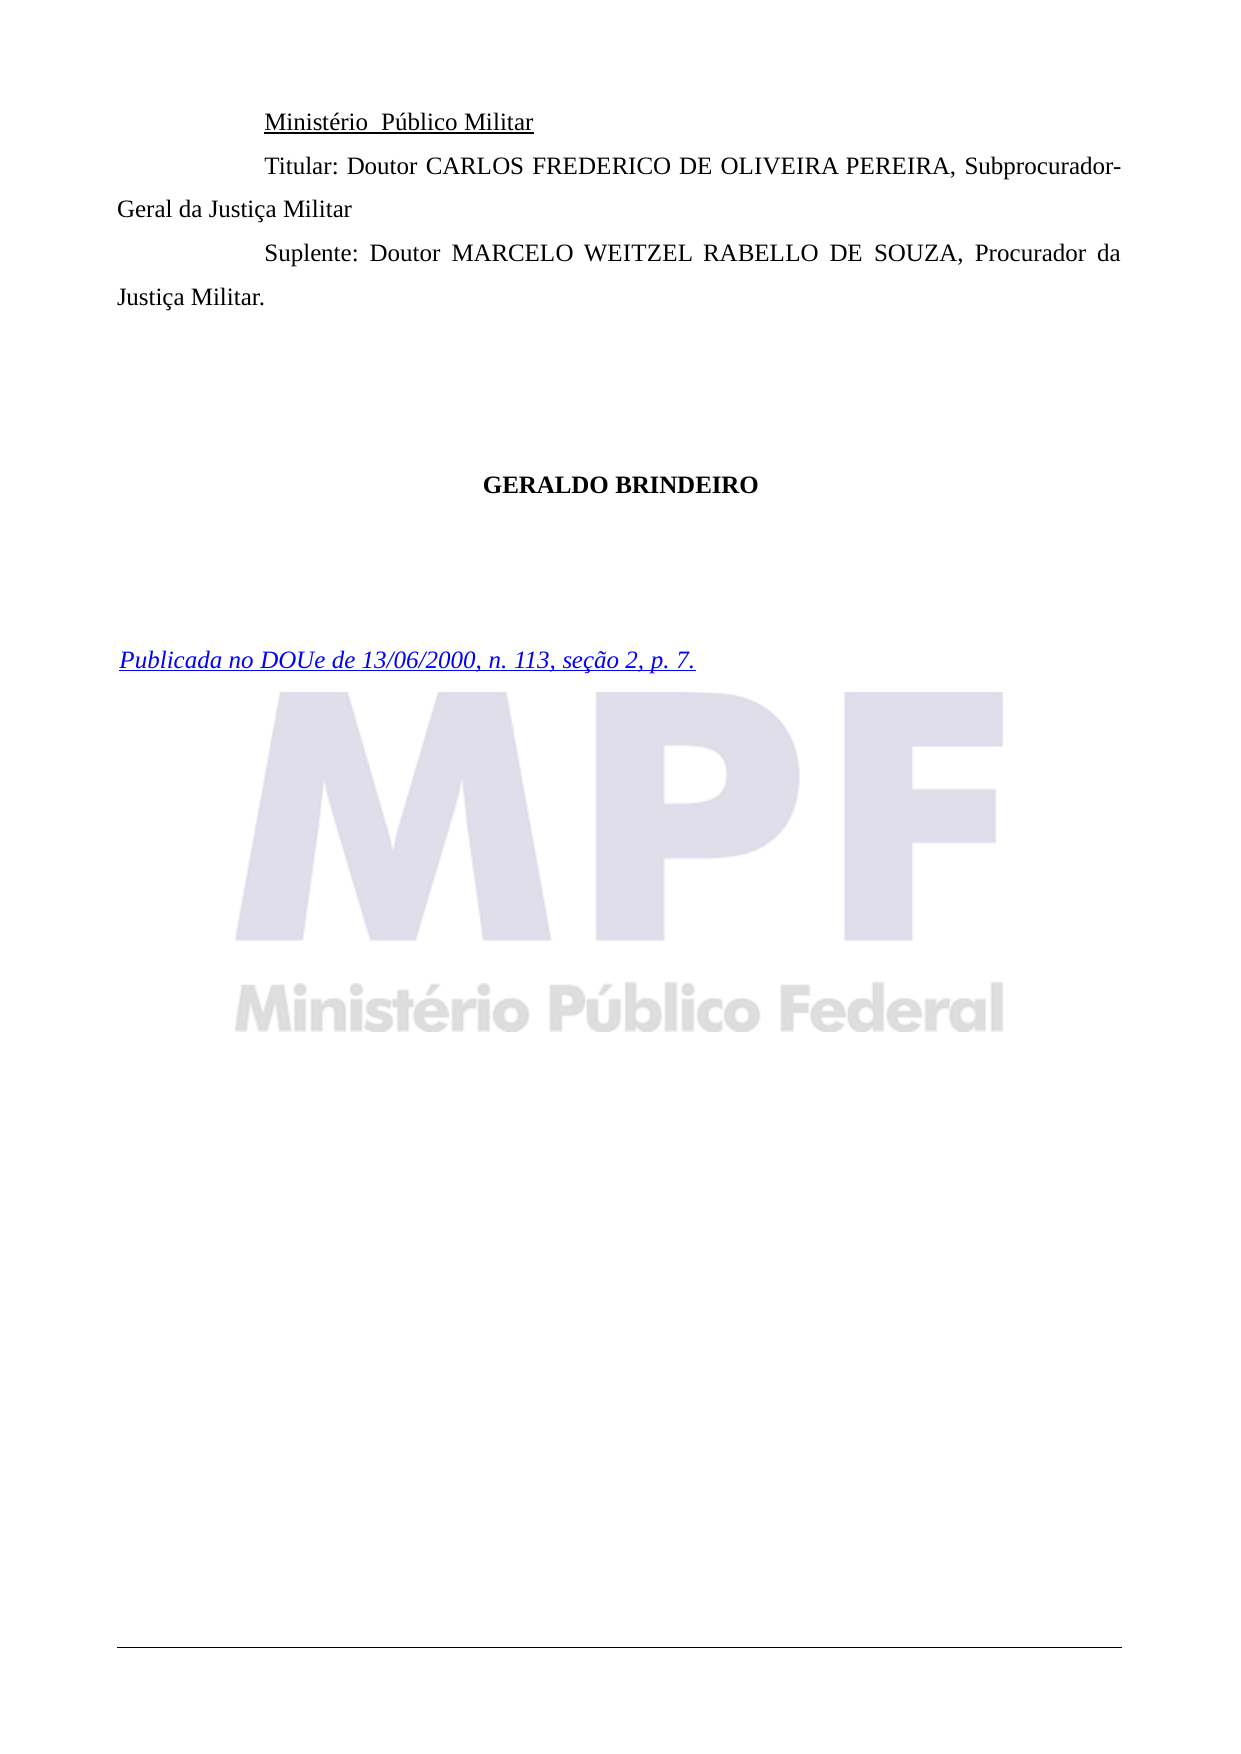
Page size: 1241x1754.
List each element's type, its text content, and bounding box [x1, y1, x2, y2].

text Ministério Público Militar [117, 107, 1122, 136]
text Titular: Doutor CARLOS FREDERICO DE OLIVEIRA PEREIRA, Subprocurador-Geral da Justiça Militar [117, 151, 1122, 223]
picture [235, 692, 1004, 1032]
text Publicada no DOUe de 13/06/2000, n. 113, seção 2, p. 7. [119, 644, 1122, 674]
text Suplente: Doutor MARCELO WEITZEL RABELLO DE SOUZA, Procurador da Justiça Militar. [117, 238, 1122, 310]
text GERALDO BRINDEIRO [119, 470, 1122, 499]
